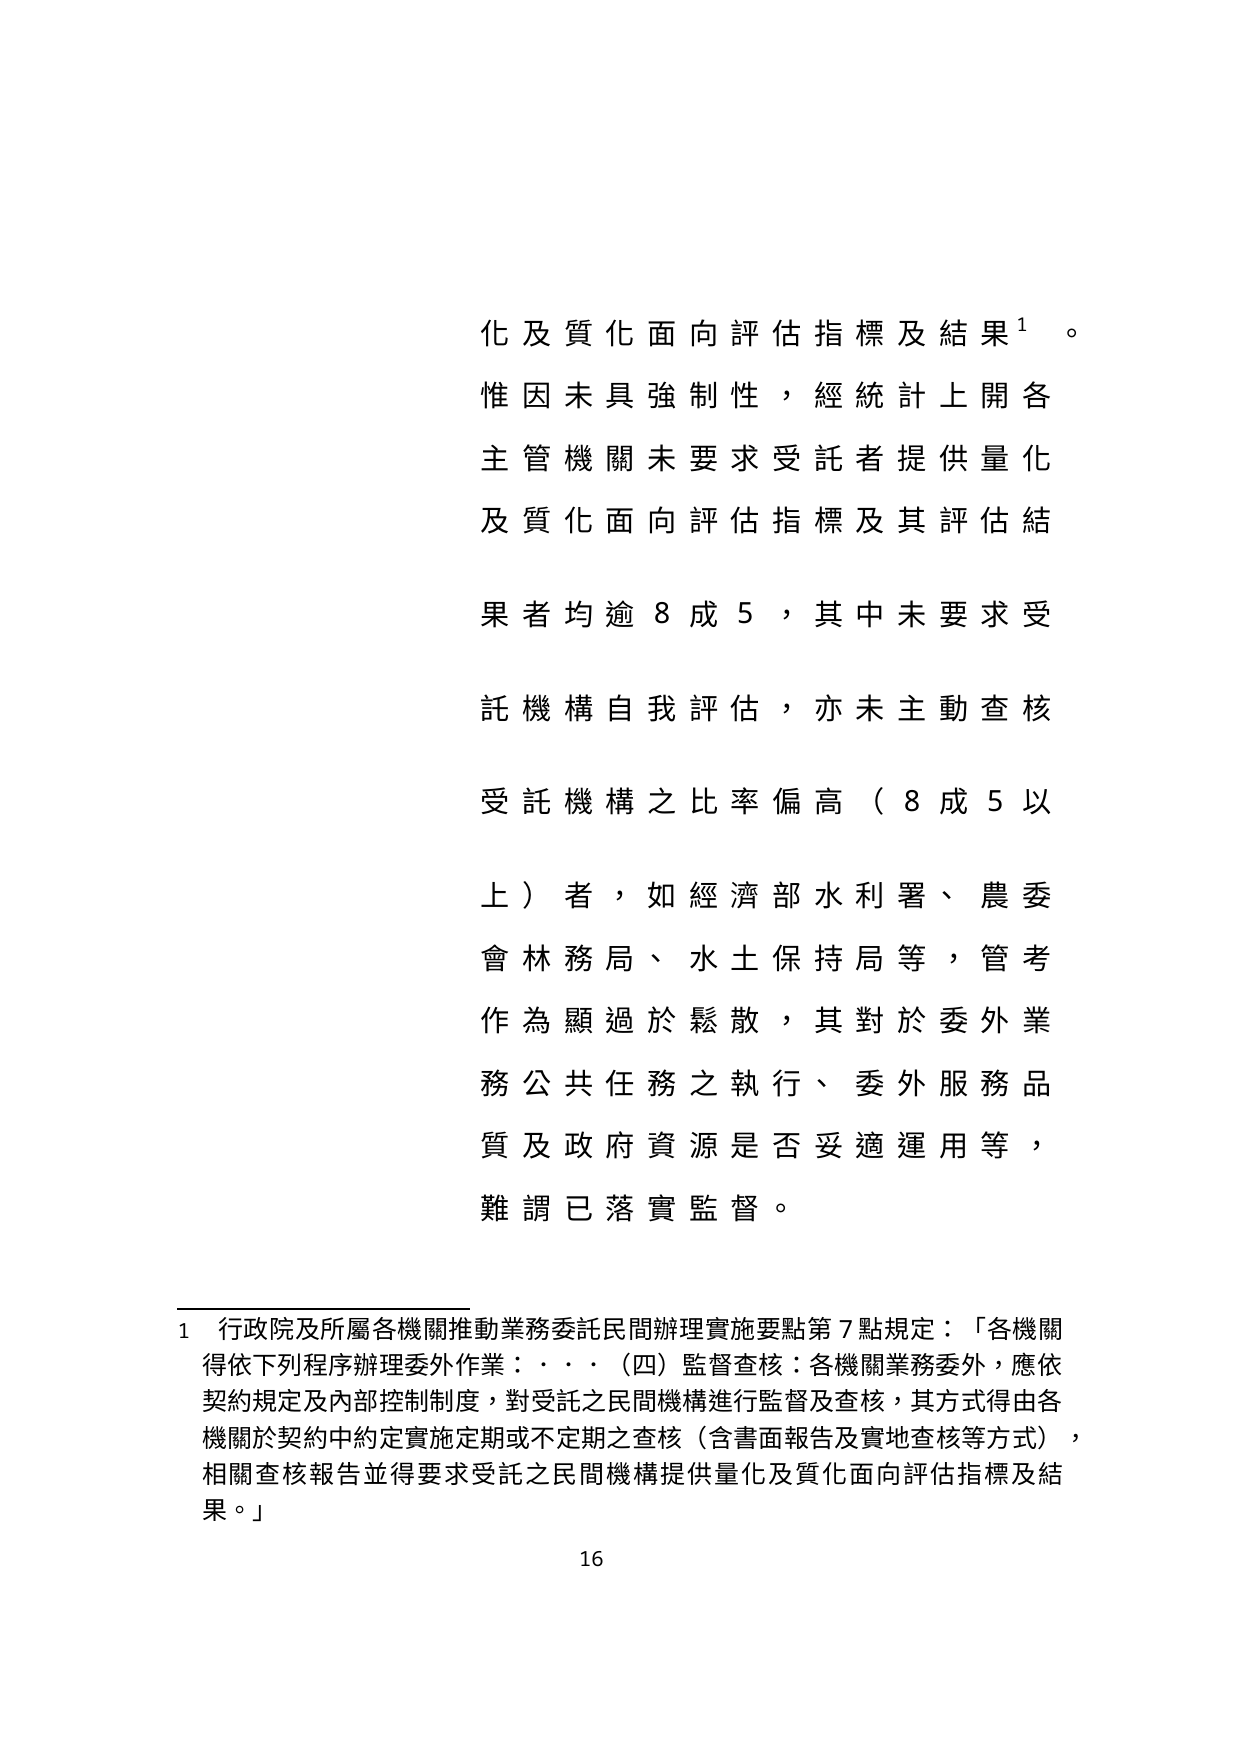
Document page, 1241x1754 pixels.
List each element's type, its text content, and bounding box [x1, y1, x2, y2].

list 現行委外要點規定機關業務委外，除應主動對受託之民間機構進行監督及查核（含書面報告及實地查核等方式）外，亦得要求受託之民間機構自我管考，並提供量化及質化面向評估指標及結果。惟因未具強制性，經統計上開各主管機關未要求受託者提供量化及質化面向評估指標及其評估結果者均逾8成5，其中未要求受託機構自我評估，亦未主動查核受託機構之比率偏高（8成5以上）者，如經濟部水利署、農委會林務局、水土保持局等，管考作為顯過於鬆散，其對於委外業務公共任務之執行、委外服務品質及政府資源是否妥適運用等，難謂已落實監督。 [360, 227, 1058, 1227]
list 行政院及所屬各機關推動業務委託民間辦理實施要點第7點規定：「各機關得依下列程序辦理委外作業：．．．（四）監督查核：各機關業務委外，應依契約規定及內部控制制度，對受託之民間機構進行監督及查核，其方式得由各機關於契約中約定實施定期或不定期之查核（含書面報告及實地查核等方式），相關查核報告並得要求受託之民間機構提供量化及質化面向評估指標及結果。」 [177, 1309, 1063, 1527]
